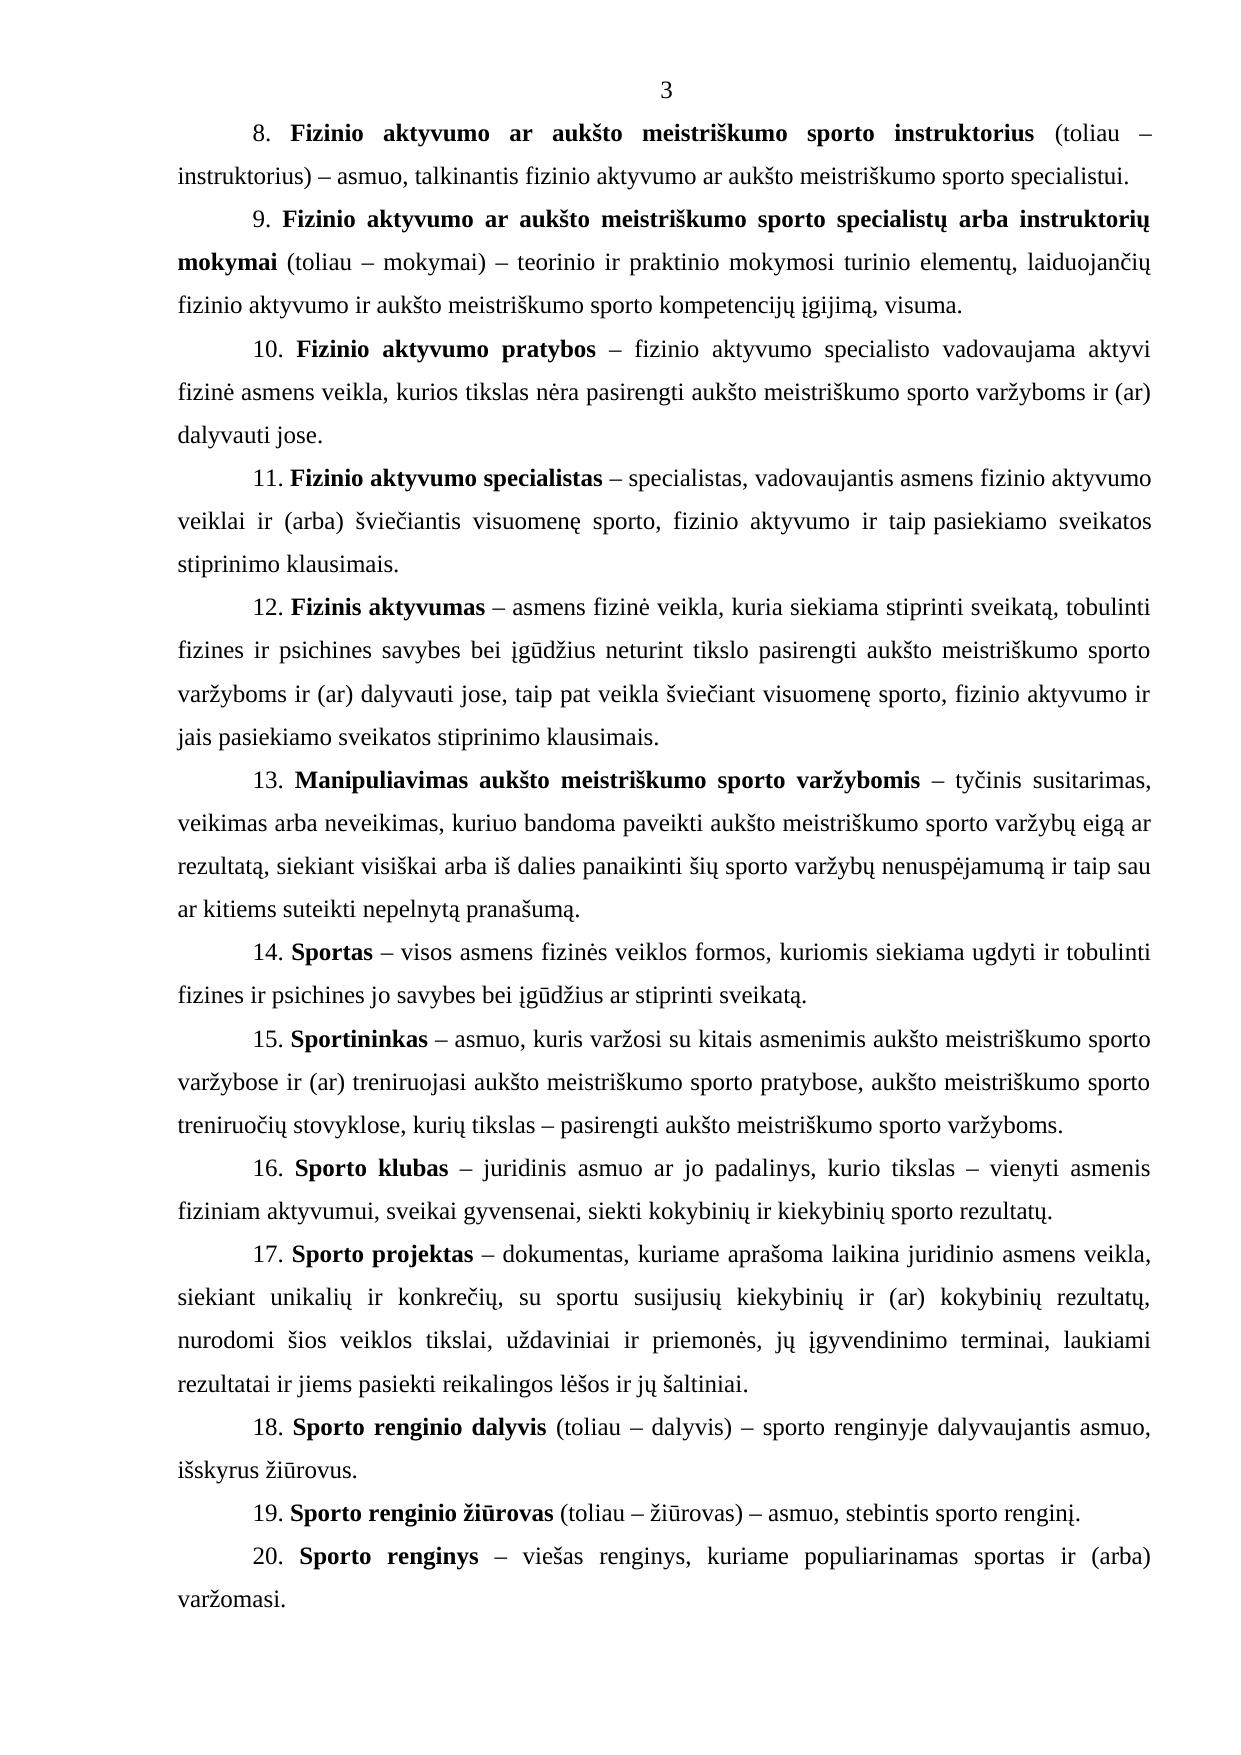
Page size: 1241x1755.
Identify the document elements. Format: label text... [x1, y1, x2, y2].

text 10. Fizinio aktyvumo pratybos – fizinio aktyvumo specialisto vadovaujama aktyvi fizinė asmens veikla, kurios tikslas nėra pasirengti aukšto meistriškumo sporto varžyboms ir (ar) dalyvauti jose. [177, 334, 1152, 449]
text 8. Fizinio aktyvumo ar aukšto meistriškumo sporto instruktorius (toliau – instruktorius) – asmuo, talkinantis fizinio aktyvumo ar aukšto meistriškumo sporto specialistui. [177, 118, 1152, 190]
text 16. Sporto klubas – juridinis asmuo ar jo padalinys, kurio tikslas – vienyti asmenis fiziniam aktyvumui, sveikai gyvensenai, siekti kokybinių ir kiekybinių sporto rezultatų. [177, 1153, 1152, 1225]
text 9. Fizinio aktyvumo ar aukšto meistriškumo sporto specialistų arba instruktorių mokymai (toliau – mokymai) – teorinio ir praktinio mokymosi turinio elementų, laiduojančių fizinio aktyvumo ir aukšto meistriškumo sporto kompetencijų įgijimą, visuma. [177, 204, 1152, 319]
text 13. Manipuliavimas aukšto meistriškumo sporto varžybomis – tyčinis susitarimas, veikimas arba neveikimas, kuriuo bandoma paveikti aukšto meistriškumo sporto varžybų eigą ar rezultatą, siekiant visiškai arba iš dalies panaikinti šių sporto varžybų nenuspėjamumą ir taip sau ar kitiems suteikti nepelnytą pranašumą. [177, 765, 1152, 923]
text 20. Sporto renginys – viešas renginys, kuriame populiarinamas sportas ir (arba) varžomasi. [177, 1541, 1152, 1613]
text 11. Fizinio aktyvumo specialistas – specialistas, vadovaujantis asmens fizinio aktyvumo veiklai ir (arba) šviečiantis visuomenę sporto, fizinio aktyvumo ir taip pasiekiamo sveikatos stiprinimo klausimais. [177, 463, 1152, 578]
text 19. Sporto renginio žiūrovas (toliau – žiūrovas) – asmuo, stebintis sporto renginį. [177, 1498, 1152, 1527]
text 15. Sportininkas – asmuo, kuris varžosi su kitais asmenimis aukšto meistriškumo sporto varžybose ir (ar) treniruojasi aukšto meistriškumo sporto pratybose, aukšto meistriškumo sporto treniruočių stovyklose, kurių tikslas – pasirengti aukšto meistriškumo sporto varžyboms. [177, 1024, 1152, 1139]
text 18. Sporto renginio dalyvis (toliau – dalyvis) – sporto renginyje dalyvaujantis asmuo, išskyrus žiūrovus. [177, 1412, 1152, 1484]
text 14. Sportas – visos asmens fizinės veiklos formos, kuriomis siekiama ugdyti ir tobulinti fizines ir psichines jo savybes bei įgūdžius ar stiprinti sveikatą. [177, 937, 1152, 1009]
text 12. Fizinis aktyvumas – asmens fizinė veikla, kuria siekiama stiprinti sveikatą, tobulinti fizines ir psichines savybes bei įgūdžius neturint tikslo pasirengti aukšto meistriškumo sporto varžyboms ir (ar) dalyvauti jose, taip pat veikla šviečiant visuomenę sporto, fizinio aktyvumo ir jais pasiekiamo sveikatos stiprinimo klausimais. [177, 592, 1152, 751]
text 17. Sporto projektas – dokumentas, kuriame aprašoma laikina juridinio asmens veikla, siekiant unikalių ir konkrečių, su sportu susijusių kiekybinių ir (ar) kokybinių rezultatų, nurodomi šios veiklos tikslai, uždaviniai ir priemonės, jų įgyvendinimo terminai, laukiami rezultatai ir jiems pasiekti reikalingos lėšos ir jų šaltiniai. [177, 1239, 1152, 1397]
